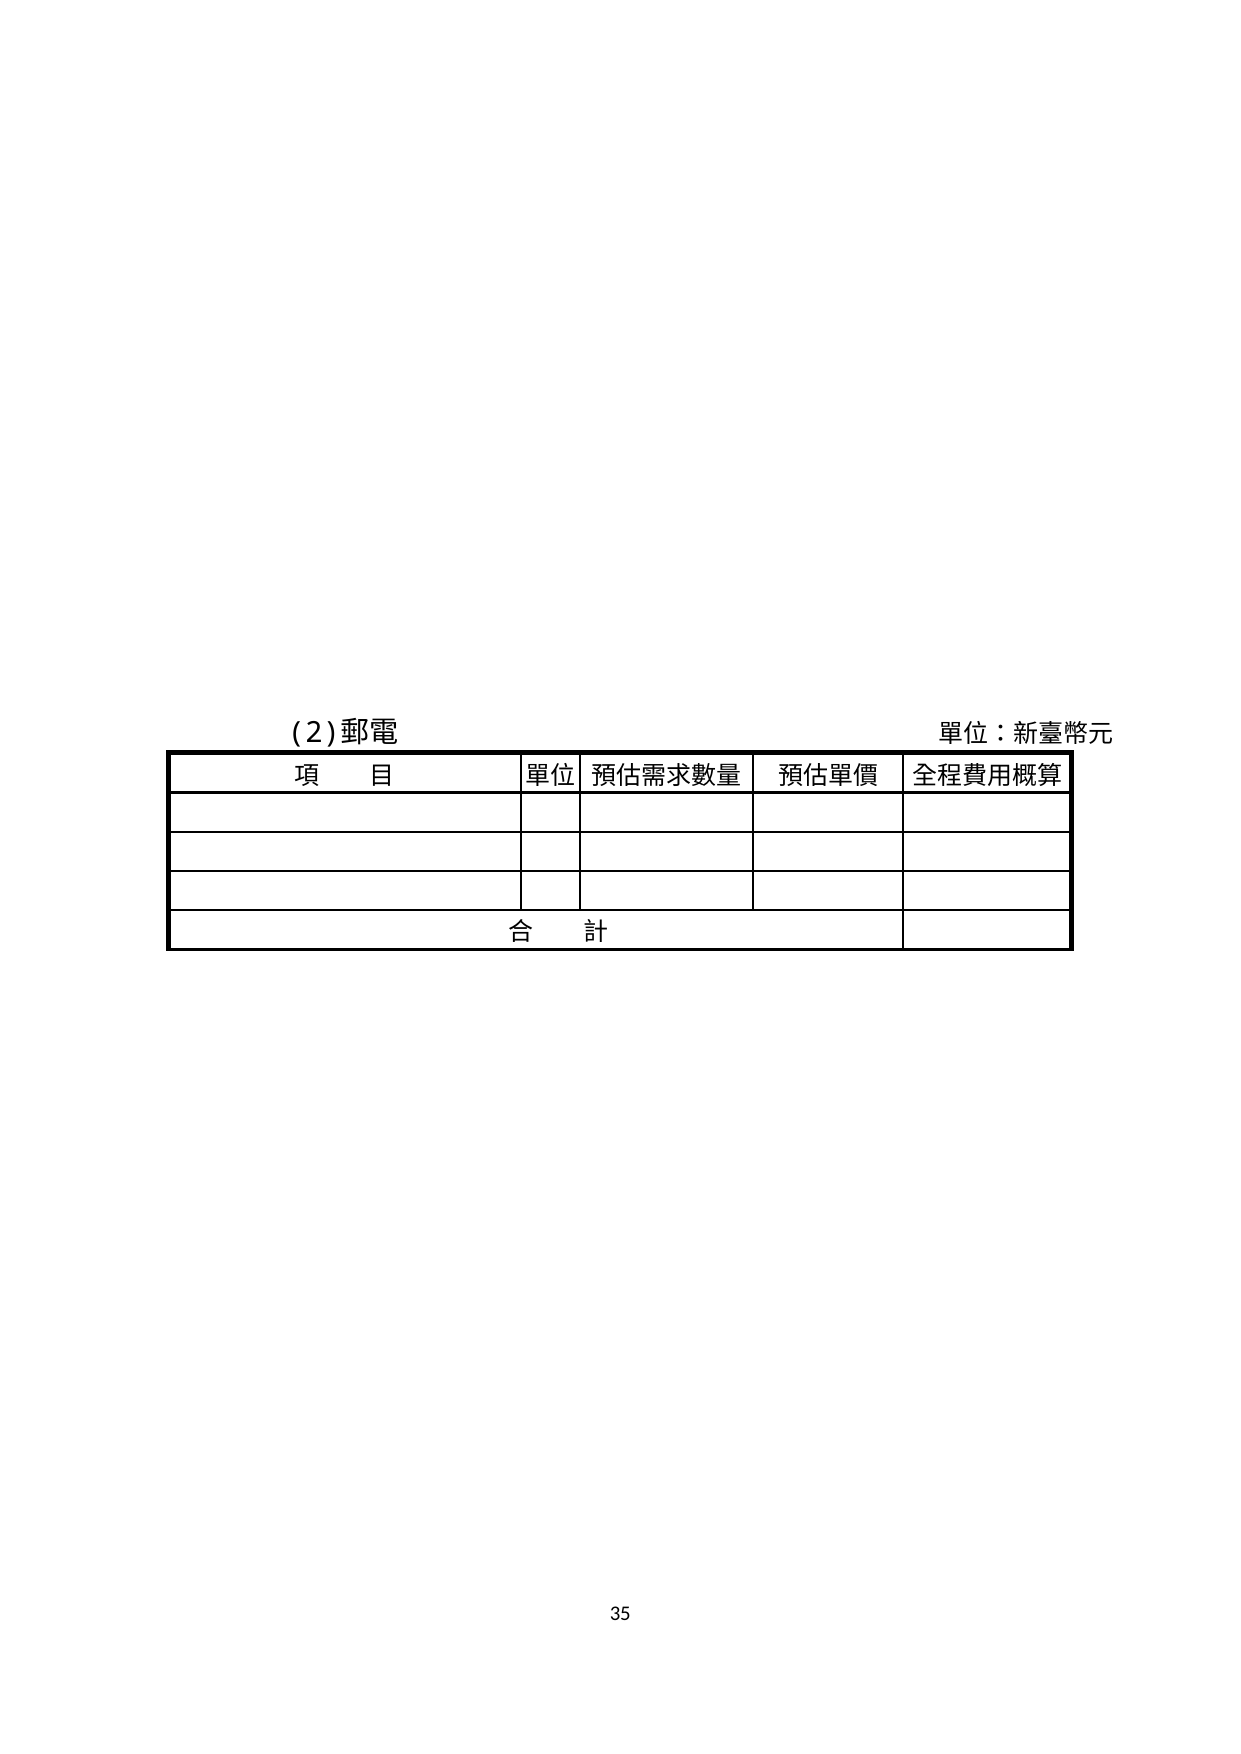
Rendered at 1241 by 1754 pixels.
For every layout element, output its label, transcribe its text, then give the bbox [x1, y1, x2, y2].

table_cell [754, 794, 902, 831]
table_cell [171, 833, 520, 870]
table_header 預估需求數量 [581, 755, 752, 791]
table_cell [581, 872, 752, 909]
table_header 全程費用概算 [904, 755, 1069, 791]
table_cell 合 計 [171, 911, 902, 948]
table_cell [754, 872, 902, 909]
table_cell [754, 833, 902, 870]
table_cell [581, 794, 752, 831]
table_header 預估單價 [754, 755, 902, 791]
table_header 項 目 [171, 755, 520, 791]
text (2)郵電 單位：新臺幣元 [112, 688, 1128, 750]
table_cell [581, 833, 752, 870]
table_cell [522, 833, 579, 870]
table_cell [904, 911, 1069, 948]
table_cell [904, 833, 1069, 870]
table_cell [904, 794, 1069, 831]
table_cell [522, 872, 579, 909]
table_header 單位 [522, 755, 579, 791]
table_cell [171, 872, 520, 909]
table_cell [904, 872, 1069, 909]
table_cell [522, 794, 579, 831]
table_cell [171, 794, 520, 831]
